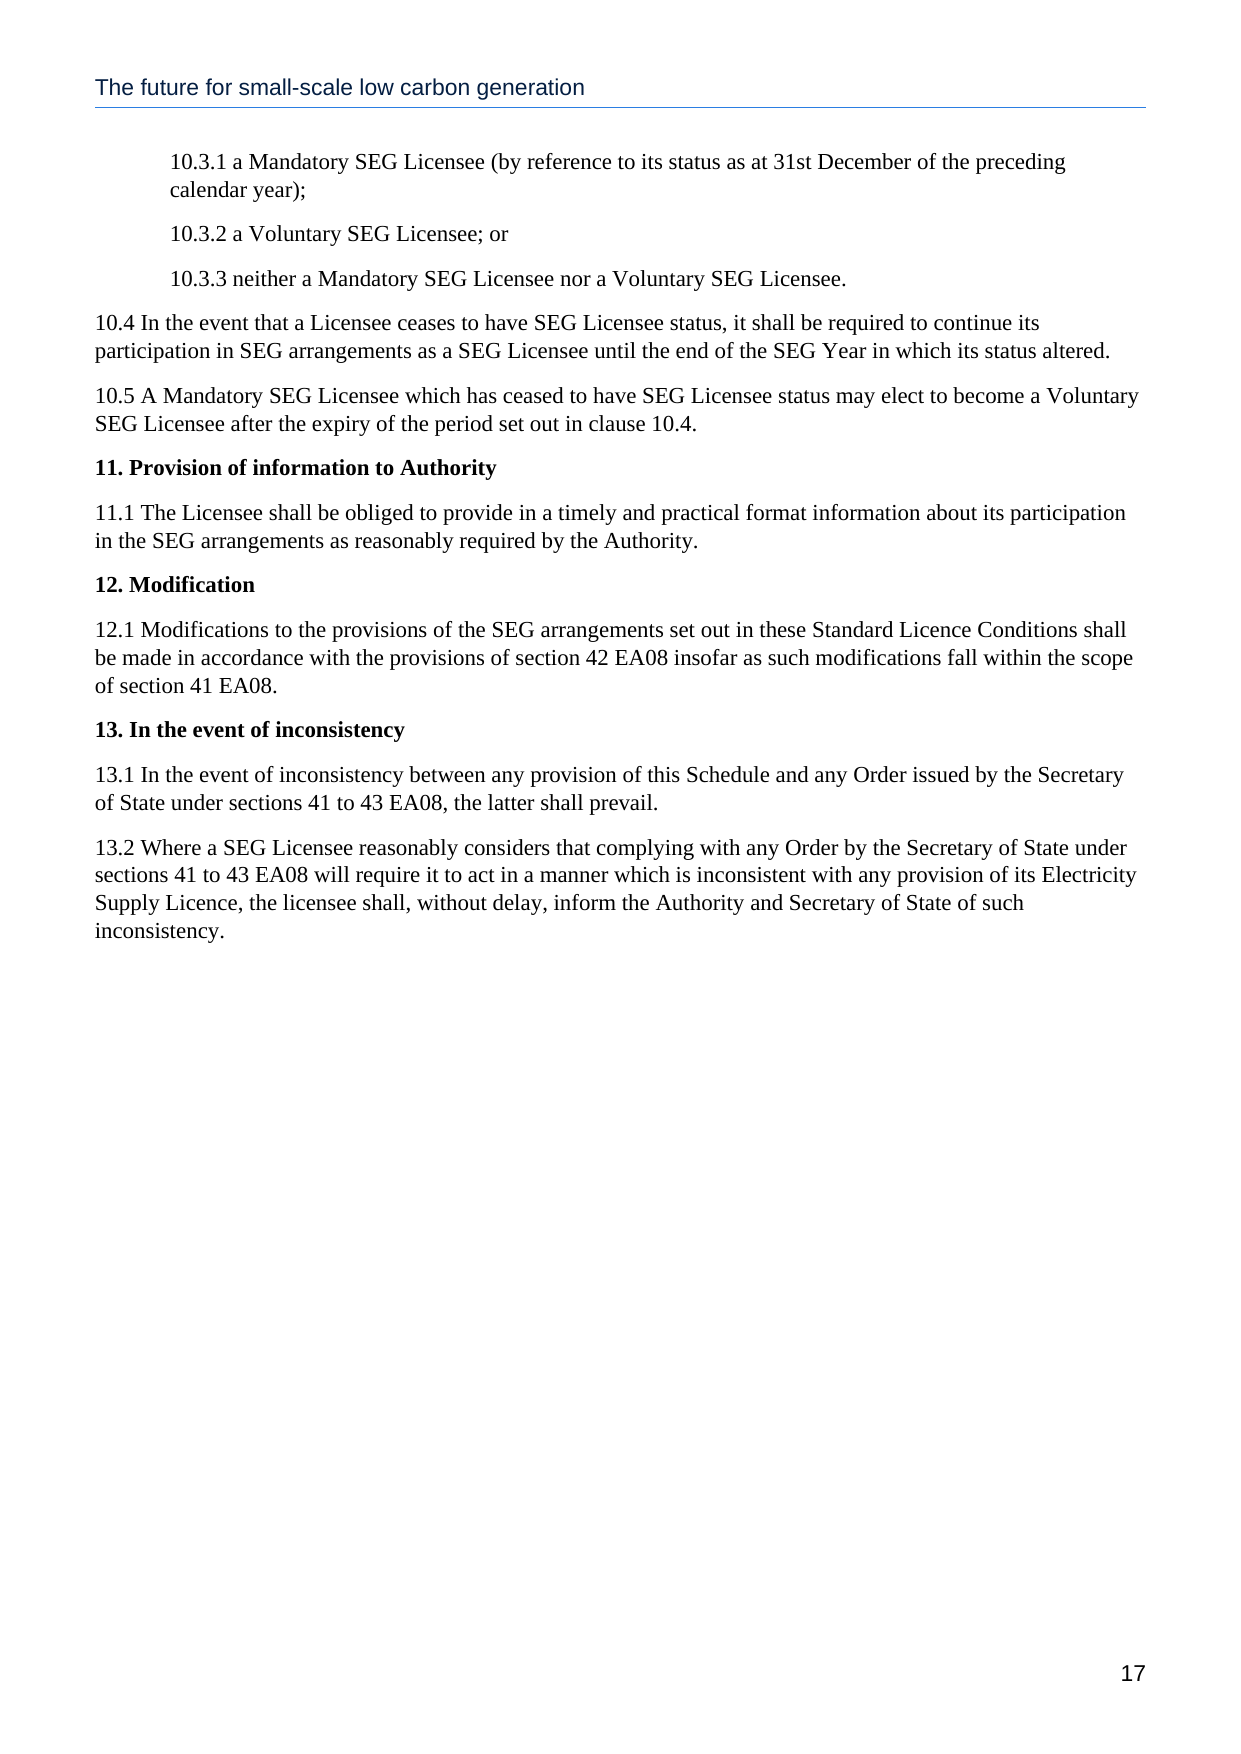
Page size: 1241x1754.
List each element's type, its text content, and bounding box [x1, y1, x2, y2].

text 10.3.3 neither a Mandatory SEG Licensee nor a Voluntary SEG Licensee. [169, 265, 1146, 291]
text 10.3.2 a Voluntary SEG Licensee; or [169, 220, 1146, 247]
text 11.1 The Licensee shall be obliged to provide in a timely and practical format information about its participation in the SEG arrangements as reasonably required by the Authority. [94, 499, 1146, 553]
text 12.1 Modifications to the provisions of the SEG arrangements set out in these Standard Licence Conditions shall be made in accordance with the provisions of section 42 EA08 insofar as such modifications fall within the scope of section 41 EA08. [94, 616, 1146, 698]
text 10.4 In the event that a Licensee ceases to have SEG Licensee status, it shall be required to continue its participation in SEG arrangements as a SEG Licensee until the end of the SEG Year in which its status altered. [94, 309, 1146, 364]
text 13.1 In the event of inconsistency between any provision of this Schedule and any Order issued by the Secretary of State under sections 41 to 43 EA08, the latter shall prevail. [94, 761, 1146, 815]
text 11. Provision of information to Authority [94, 454, 1146, 481]
text 12. Modification [94, 571, 1146, 598]
text 10.5 A Mandatory SEG Licensee which has ceased to have SEG Licensee status may elect to become a Voluntary SEG Licensee after the expiry of the period set out in clause 10.4. [94, 382, 1146, 436]
text 10.3.1 a Mandatory SEG Licensee (by reference to its status as at 31st December of the preceding calendar year); [169, 148, 1146, 202]
text 13.2 Where a SEG Licensee reasonably considers that complying with any Order by the Secretary of State under sections 41 to 43 EA08 will require it to act in a manner which is inconsistent with any provision of its Electricity Supply Licence, the licensee shall, without delay, inform the Authority and Secretary of State of such inconsistency. [94, 833, 1146, 944]
text 13. In the event of inconsistency [94, 716, 1146, 743]
